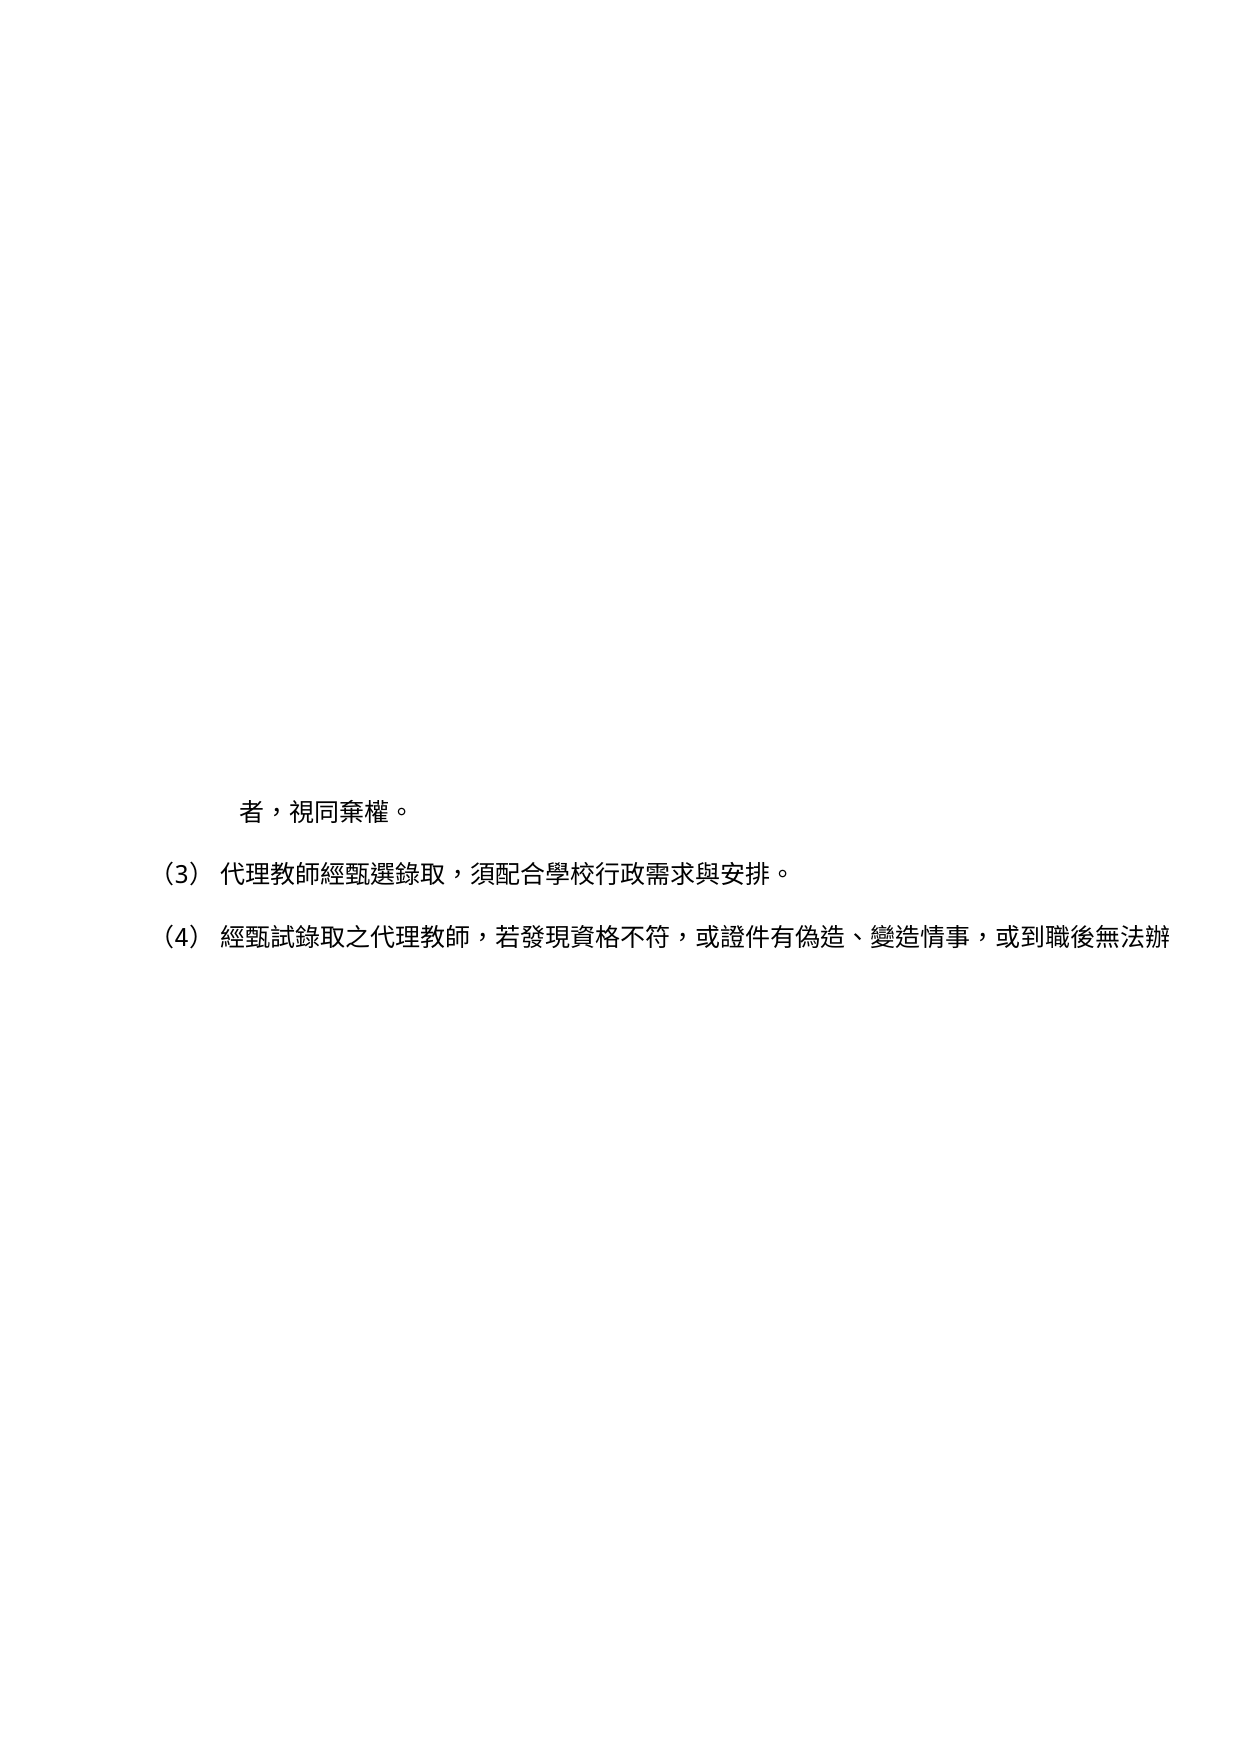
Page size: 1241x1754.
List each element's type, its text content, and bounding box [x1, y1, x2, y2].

text 者，視同棄權。 [149, 768, 1211, 831]
list 代理教師經甄選錄取，須配合學校行政需求與安排。 [149, 831, 1211, 893]
list 經甄試錄取之代理教師，若發現資格不符，或證件有偽造、變造情事，或到職後無法辦 [149, 893, 1211, 956]
